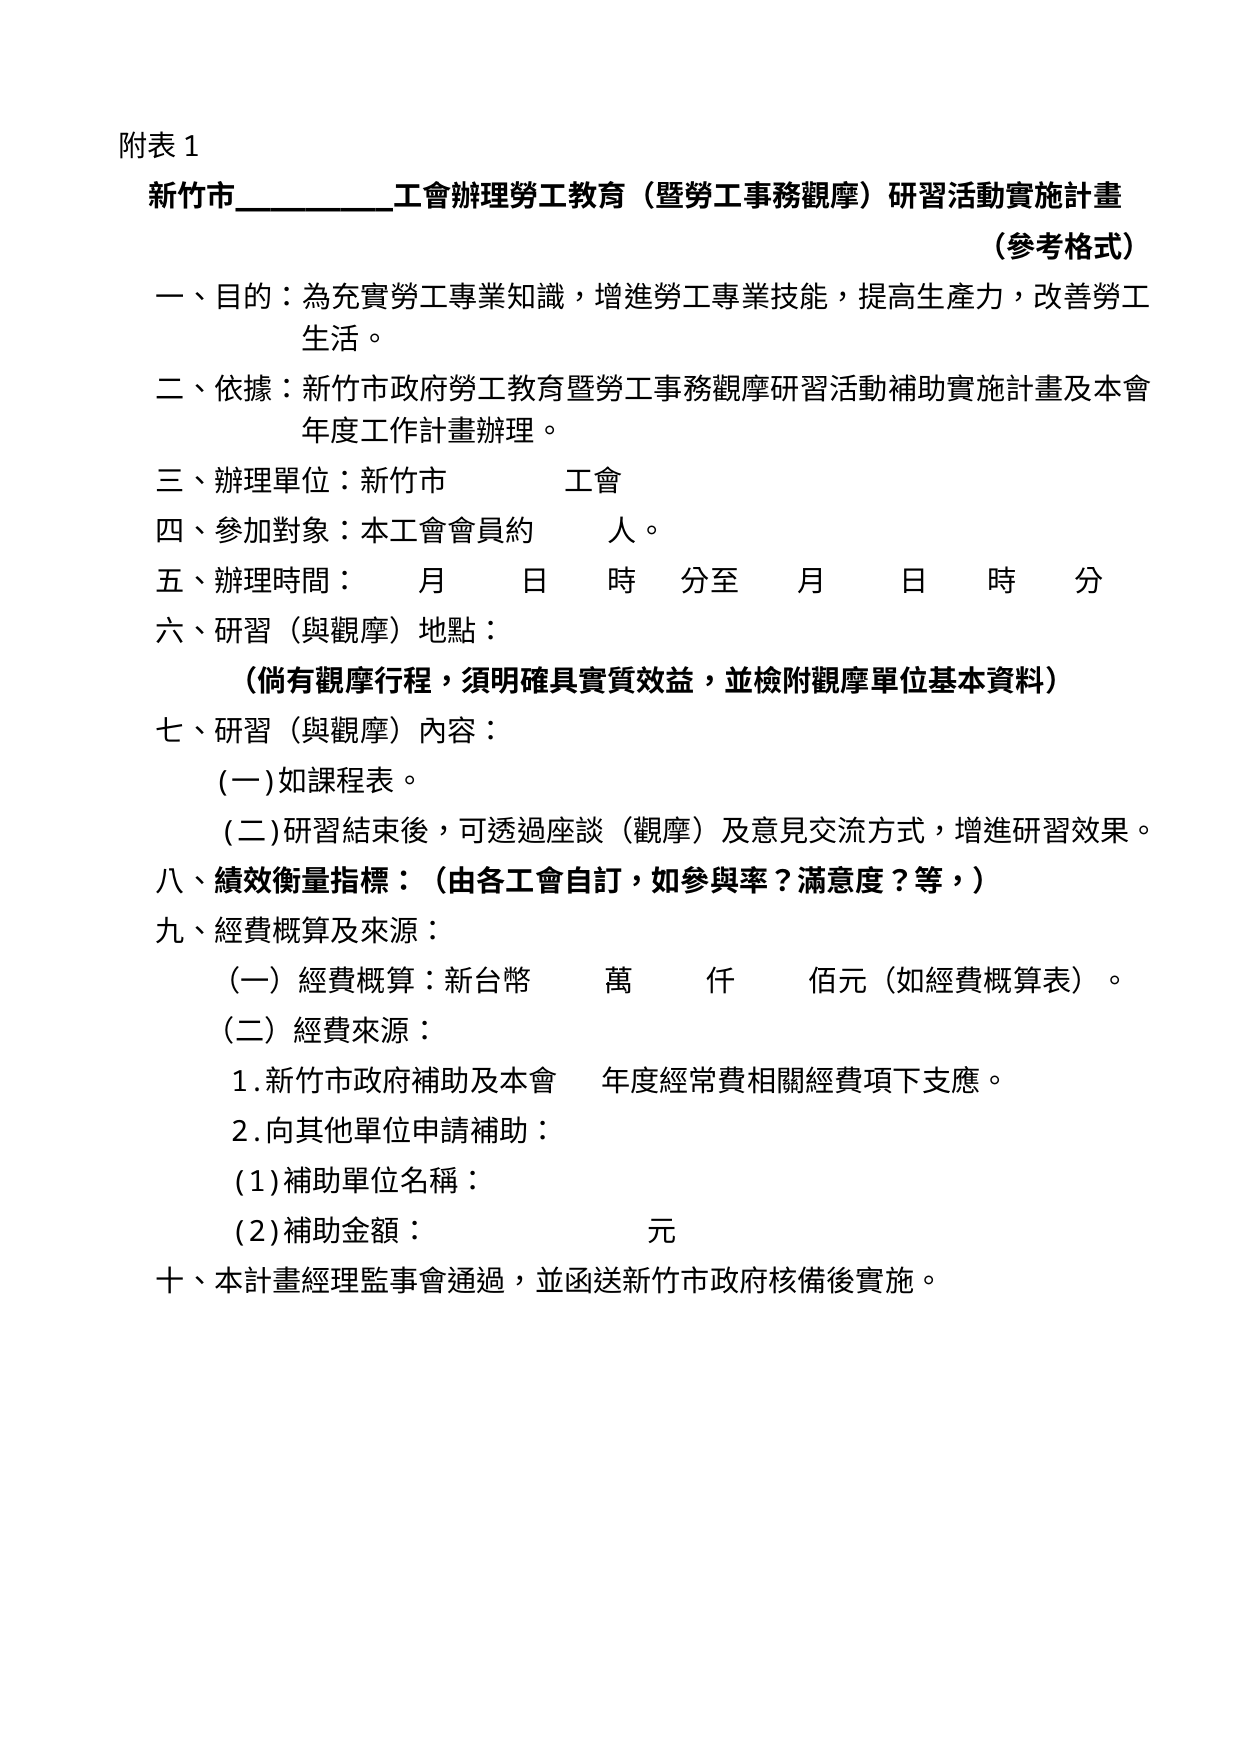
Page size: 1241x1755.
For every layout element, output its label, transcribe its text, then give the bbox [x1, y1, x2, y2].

text （參考格式） [118, 224, 1152, 266]
text 1.新竹市政府補助及本會 年度經常費相關經費項下支應。 [231, 1058, 1152, 1099]
text (二)研習結束後，可透過座談（觀摩）及意見交流方式，增進研習效果。 [149, 808, 1152, 849]
text 五、辦理時間： 月 日 時 分至 月 日 時 分 [156, 558, 1152, 599]
text 四、參加對象：本工會會員約 人。 [156, 508, 1152, 549]
text （一）經費概算：新台幣 萬 仟 佰元（如經費概算表）。 [206, 958, 1152, 999]
text 七、研習（與觀摩）內容： [156, 708, 1152, 749]
text （倘有觀摩行程，須明確具實質效益，並檢附觀摩單位基本資料） [228, 658, 1152, 699]
text 八、績效衡量指標：（由各工會自訂，如參與率？滿意度？等，） [156, 858, 1152, 899]
text 附表1 [118, 122, 1152, 165]
text （二）經費來源： [206, 1008, 1152, 1049]
text 十、本計畫經理監事會通過，並函送新竹市政府核備後實施。 [156, 1258, 1152, 1299]
text (1)補助單位名稱： [231, 1158, 1152, 1199]
text 新竹市_________工會辦理勞工教育（暨勞工事務觀摩）研習活動實施計畫 [118, 173, 1152, 215]
text 2.向其他單位申請補助： [231, 1108, 1152, 1149]
text 二、依據：新竹市政府勞工教育暨勞工事務觀摩研習活動補助實施計畫及本會 年度工作計畫辦理。 [156, 366, 1152, 449]
text (2)補助金額： 元 [231, 1208, 1152, 1249]
text 六、研習（與觀摩）地點： [156, 608, 1152, 649]
text 三、辦理單位：新竹市 工會 [156, 458, 1152, 499]
text 九、經費概算及來源： [156, 908, 1152, 949]
text 一、目的：為充實勞工專業知識，增進勞工專業技能，提高生產力，改善勞工生活。 [156, 274, 1152, 358]
text (一)如課程表。 [156, 758, 1152, 799]
